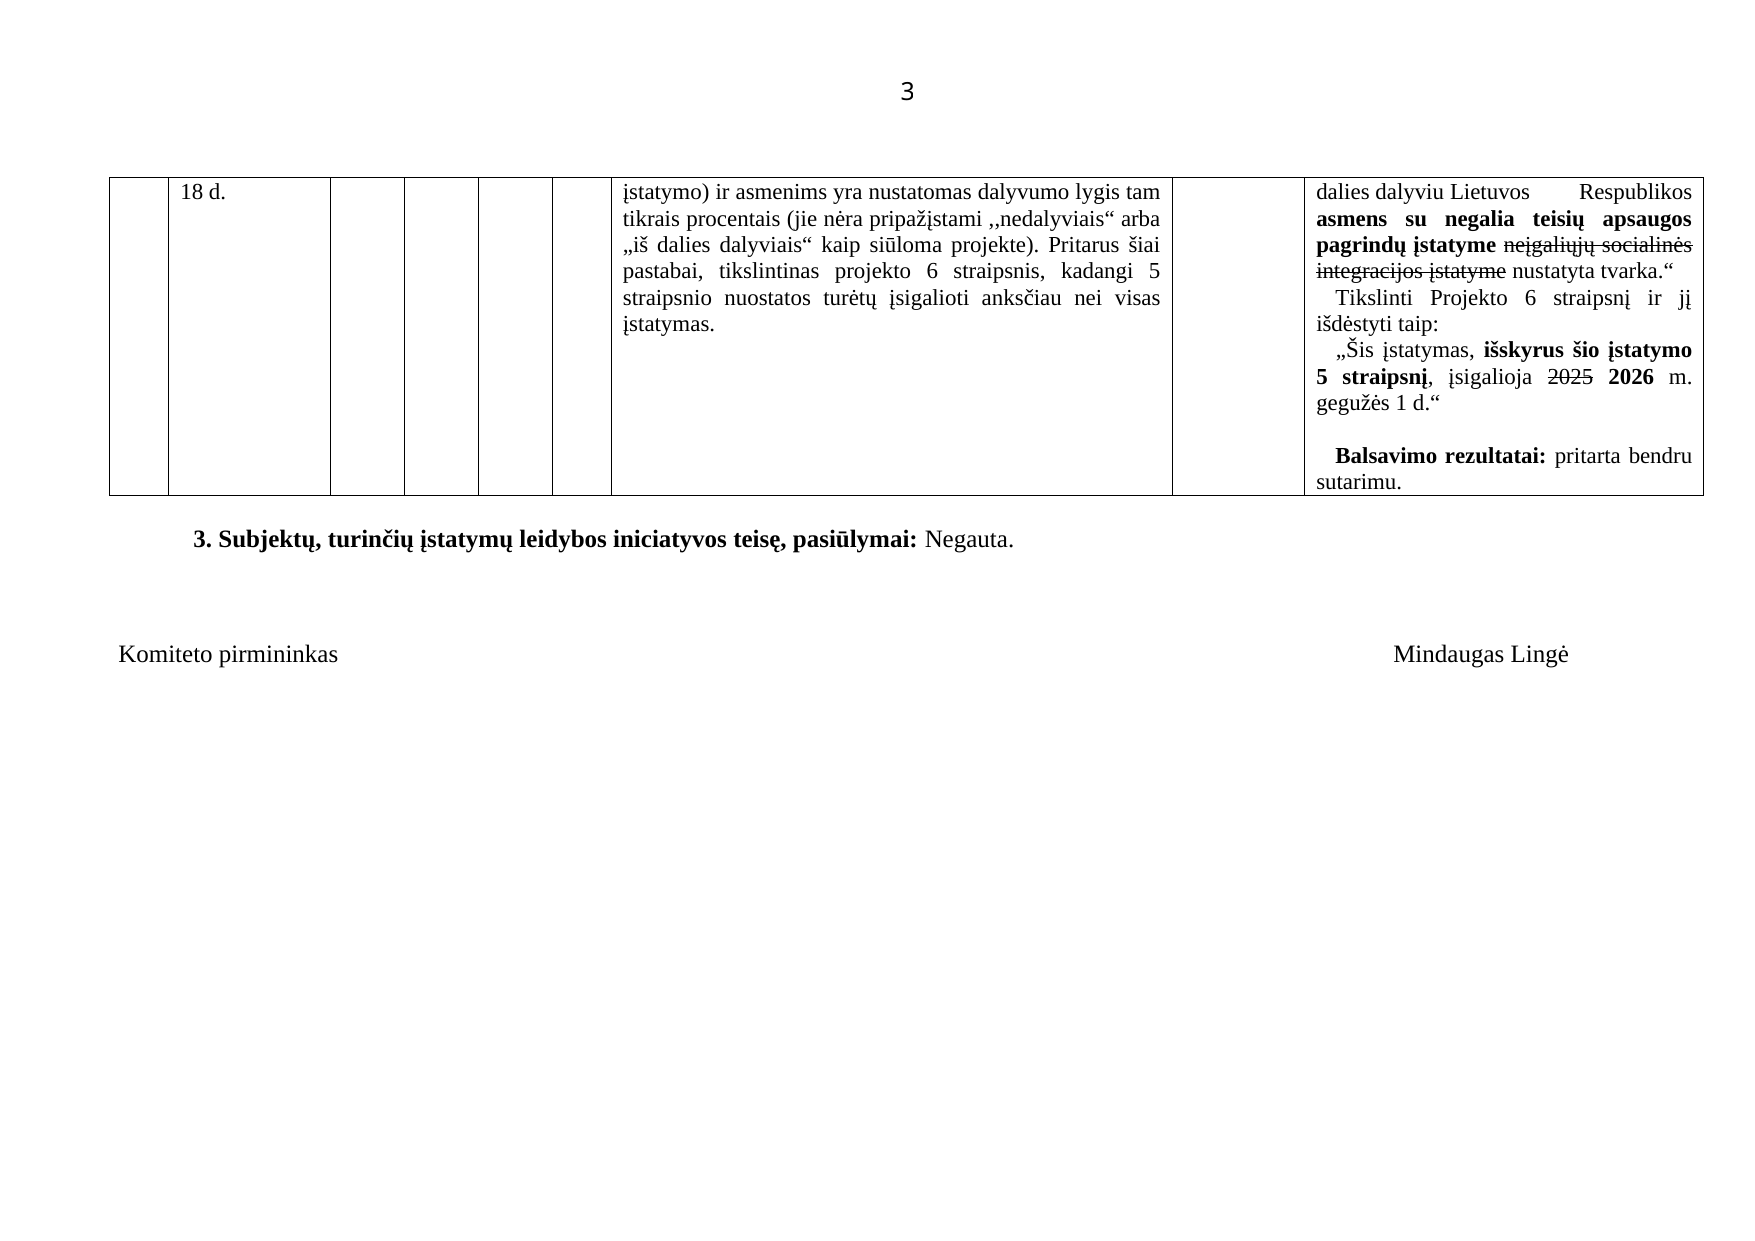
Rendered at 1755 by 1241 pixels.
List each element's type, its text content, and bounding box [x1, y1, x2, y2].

table_cell įstatymo) ir asmenims yra nustatomas dalyvumo lygis tam tikrais procentais (jie nėra pripažįstami ,,nedalyviais“ arba „iš dalies dalyviais“ kaip siūloma projekte). Pritarus šiai pastabai, tikslintinas projekto 6 straipsnis, kadangi 5 straipsnio nuostatos turėtų įsigalioti anksčiau nei visas įstatymas. [612, 178, 1172, 494]
table_cell [110, 178, 168, 494]
table_cell [405, 178, 478, 494]
table_cell dalies dalyviu Lietuvos Respublikos asmens su negalia teisių apsaugos pagrindų įstatyme neįgaliųjų socialinės integracijos įstatyme nustatyta tvarka.“ Tikslinti Projekto 6 straipsnį ir jį išdėstyti taip: „Šis įstatymas, išskyrus šio įstatymo 5 straipsnį, įsigalioja 2025 2026 m. gegužės 1 d.“ Balsavimo rezultatai: pritarta bendru sutarimu. [1305, 178, 1703, 494]
text Komiteto pirmininkas Mindaugas Lingė [118, 639, 1695, 668]
table_cell [479, 178, 552, 494]
text 3. Subjektų, turinčių įstatymų leidybos iniciatyvos teisę, pasiūlymai: Negauta. [118, 524, 1695, 553]
table_cell 18 d. [169, 178, 330, 494]
table_cell [1173, 178, 1304, 494]
table_cell [553, 178, 611, 494]
table_cell [331, 178, 404, 494]
